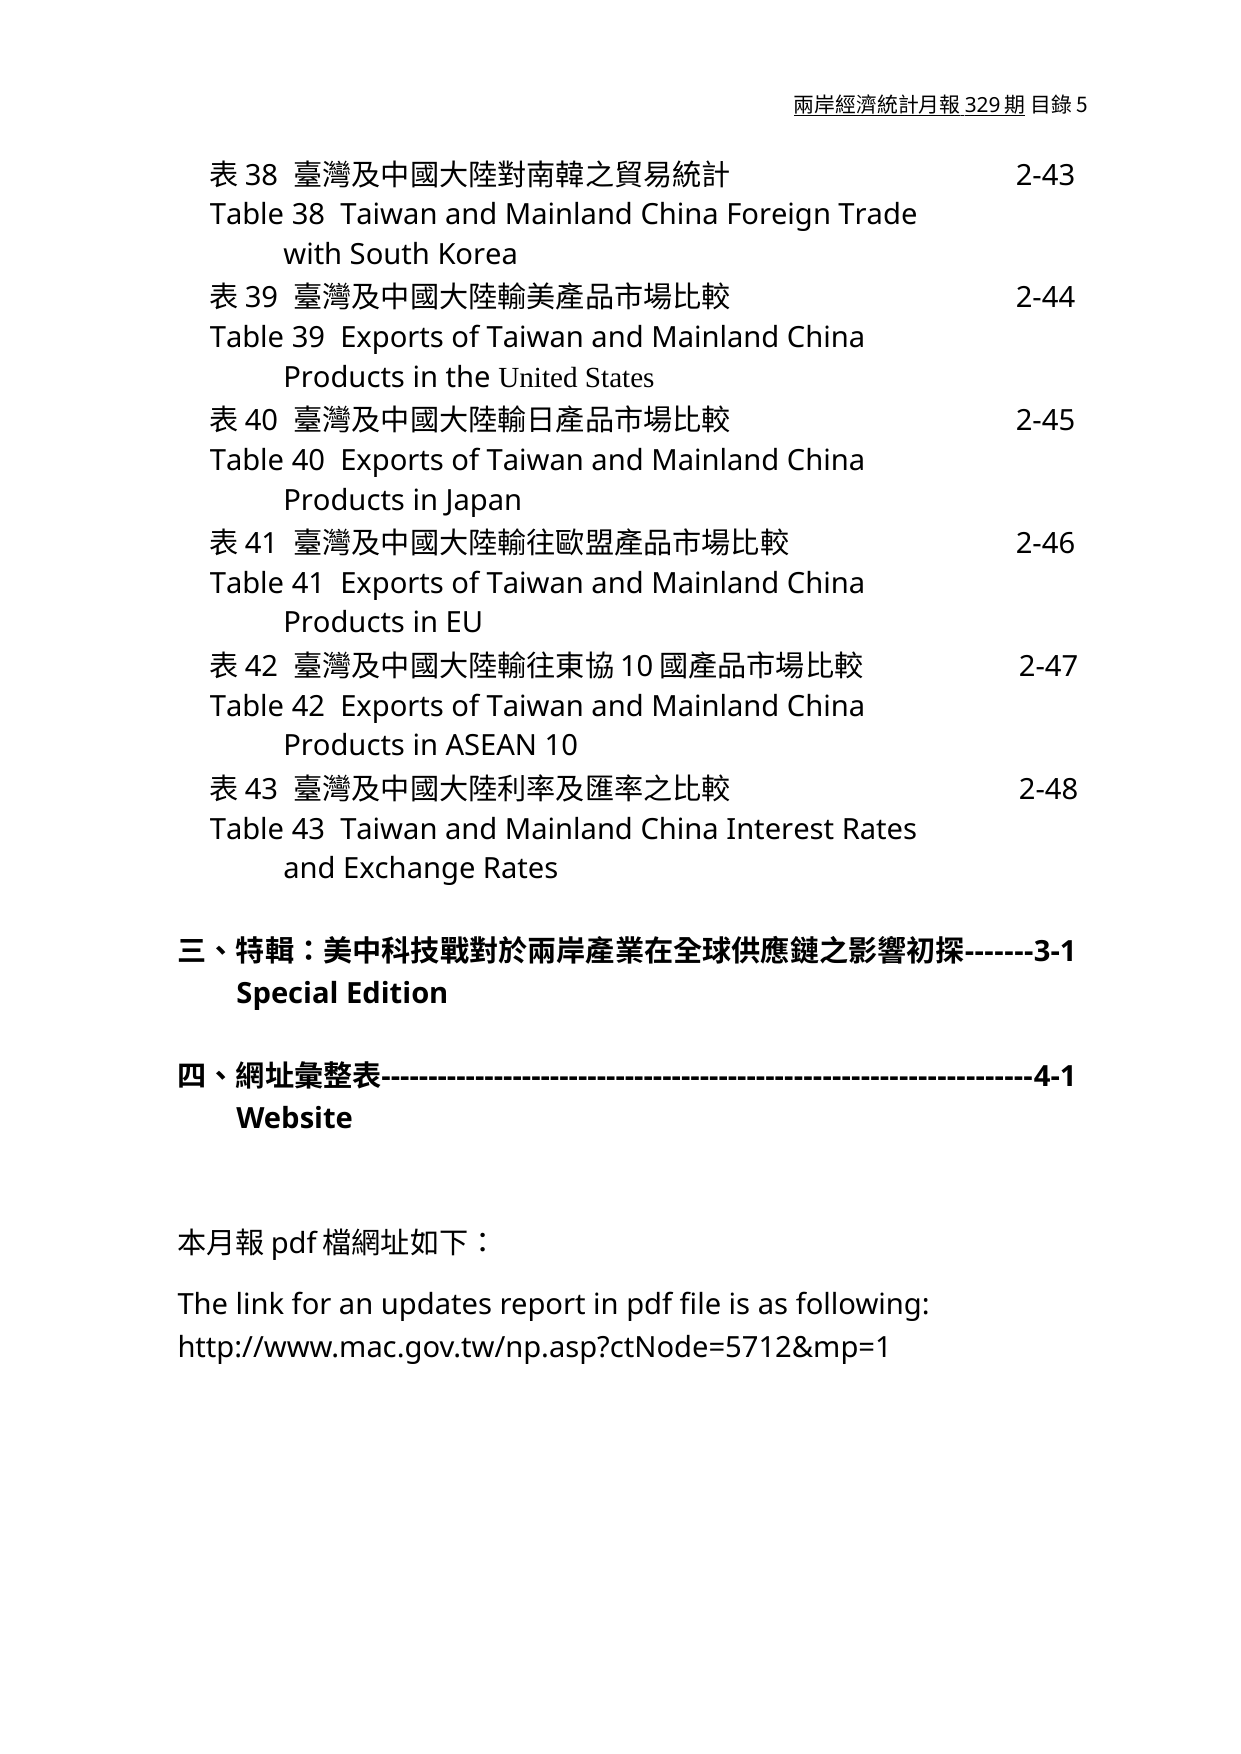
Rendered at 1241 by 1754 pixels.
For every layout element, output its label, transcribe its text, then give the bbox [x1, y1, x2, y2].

text The link for an updates report in pdf file is as following: [177, 1262, 1087, 1324]
table_cell 2-47 [989, 641, 1131, 684]
table_cell [1131, 685, 1179, 764]
table_cell [1179, 562, 1201, 641]
table_cell [1131, 641, 1179, 684]
table_cell [1209, 439, 1240, 518]
table_cell [1201, 193, 1209, 272]
table_cell [1209, 685, 1240, 764]
table_cell [1201, 562, 1209, 641]
table_cell [945, 808, 989, 887]
table_cell [989, 808, 1131, 887]
text 三、特輯：美中科技戰對於兩岸產業在全球供應鏈之影響初探 3-1 [177, 928, 1137, 970]
table_cell 表40 臺灣及中國大陸輸日產品市場比較 [180, 395, 948, 439]
table_cell [1201, 395, 1209, 439]
table_cell [1013, 439, 1179, 518]
table_cell [1209, 272, 1240, 316]
table_cell Table 39 Exports of Taiwan and Mainland China Products in the United States [180, 316, 948, 395]
table_cell [1179, 316, 1201, 395]
table_cell [1201, 439, 1209, 518]
table_cell 表42 臺灣及中國大陸輸往東協10國產品市場比較 [180, 641, 945, 684]
table_cell [989, 685, 1131, 764]
table_cell [1179, 439, 1201, 518]
table_cell Table 41 Exports of Taiwan and Mainland China Products in EU [180, 562, 948, 641]
table_cell [1201, 316, 1209, 395]
table_cell Table 42 Exports of Taiwan and Mainland China Products in ASEAN 10 [180, 685, 945, 764]
table_cell [1201, 518, 1209, 562]
table_cell [1131, 764, 1179, 807]
table_cell Table 43 Taiwan and Mainland China Interest Rates and Exchange Rates [180, 808, 945, 887]
table_cell [1209, 562, 1240, 641]
table_cell [1209, 316, 1240, 395]
table_cell [1201, 149, 1209, 193]
table_cell 表43 臺灣及中國大陸利率及匯率之比較 [180, 764, 945, 807]
table_cell [1209, 395, 1240, 439]
table_cell [1209, 808, 1240, 887]
table_cell [948, 316, 1013, 395]
table_cell [1209, 518, 1240, 562]
table_cell [1131, 808, 1179, 887]
table_cell 2-46 [1013, 518, 1179, 562]
table_cell [948, 395, 1013, 439]
table_cell [1201, 272, 1209, 316]
text 四、網址彙整表 4-1 [177, 1053, 1137, 1095]
table_cell 表39 臺灣及中國大陸輸美產品市場比較 [180, 272, 948, 316]
table_cell [1179, 395, 1201, 439]
table_cell 2-44 [1013, 272, 1179, 316]
table_cell 2-45 [1013, 395, 1179, 439]
table_cell [1179, 685, 1201, 764]
table_cell [945, 641, 989, 684]
table_cell 表38 臺灣及中國大陸對南韓之貿易統計 [180, 149, 948, 193]
table_cell [1201, 808, 1209, 887]
table_cell [1013, 193, 1179, 272]
table_cell [1179, 764, 1201, 807]
table_cell [1201, 685, 1209, 764]
table_cell [1013, 316, 1179, 395]
table_cell [948, 193, 1013, 272]
table_cell [945, 685, 989, 764]
table_cell [948, 518, 1013, 562]
table_cell 表41 臺灣及中國大陸輸往歐盟產品市場比較 [180, 518, 948, 562]
table_cell [1179, 149, 1201, 193]
table_cell [1179, 641, 1201, 684]
table_cell Table 38 Taiwan and Mainland China Foreign Trade with South Korea [180, 193, 948, 272]
text 本月報pdf檔網址如下： [177, 1199, 1087, 1262]
table_cell 2-48 [989, 764, 1131, 807]
table_cell [1179, 272, 1201, 316]
table_cell [1209, 641, 1240, 684]
table_cell [948, 272, 1013, 316]
table_cell [1201, 641, 1209, 684]
table_cell [1209, 149, 1240, 193]
table_cell [948, 562, 1013, 641]
table_cell [1179, 193, 1201, 272]
text http://www.mac.gov.tw/np.asp?ctNode=5712&mp=1 [177, 1324, 1137, 1407]
table_cell [945, 764, 989, 807]
table_cell [948, 149, 1013, 193]
table_cell [1201, 764, 1209, 807]
table_cell [948, 439, 1013, 518]
table_cell Table 40 Exports of Taiwan and Mainland China Products in Japan [180, 439, 948, 518]
table_cell [1209, 764, 1240, 807]
text Special Edition [177, 970, 1137, 1012]
table_cell 2-43 [1013, 149, 1179, 193]
table_cell [1013, 562, 1179, 641]
table_cell [1179, 808, 1201, 887]
table_cell [1179, 518, 1201, 562]
table_cell [1209, 193, 1240, 272]
text Website [177, 1095, 1137, 1137]
